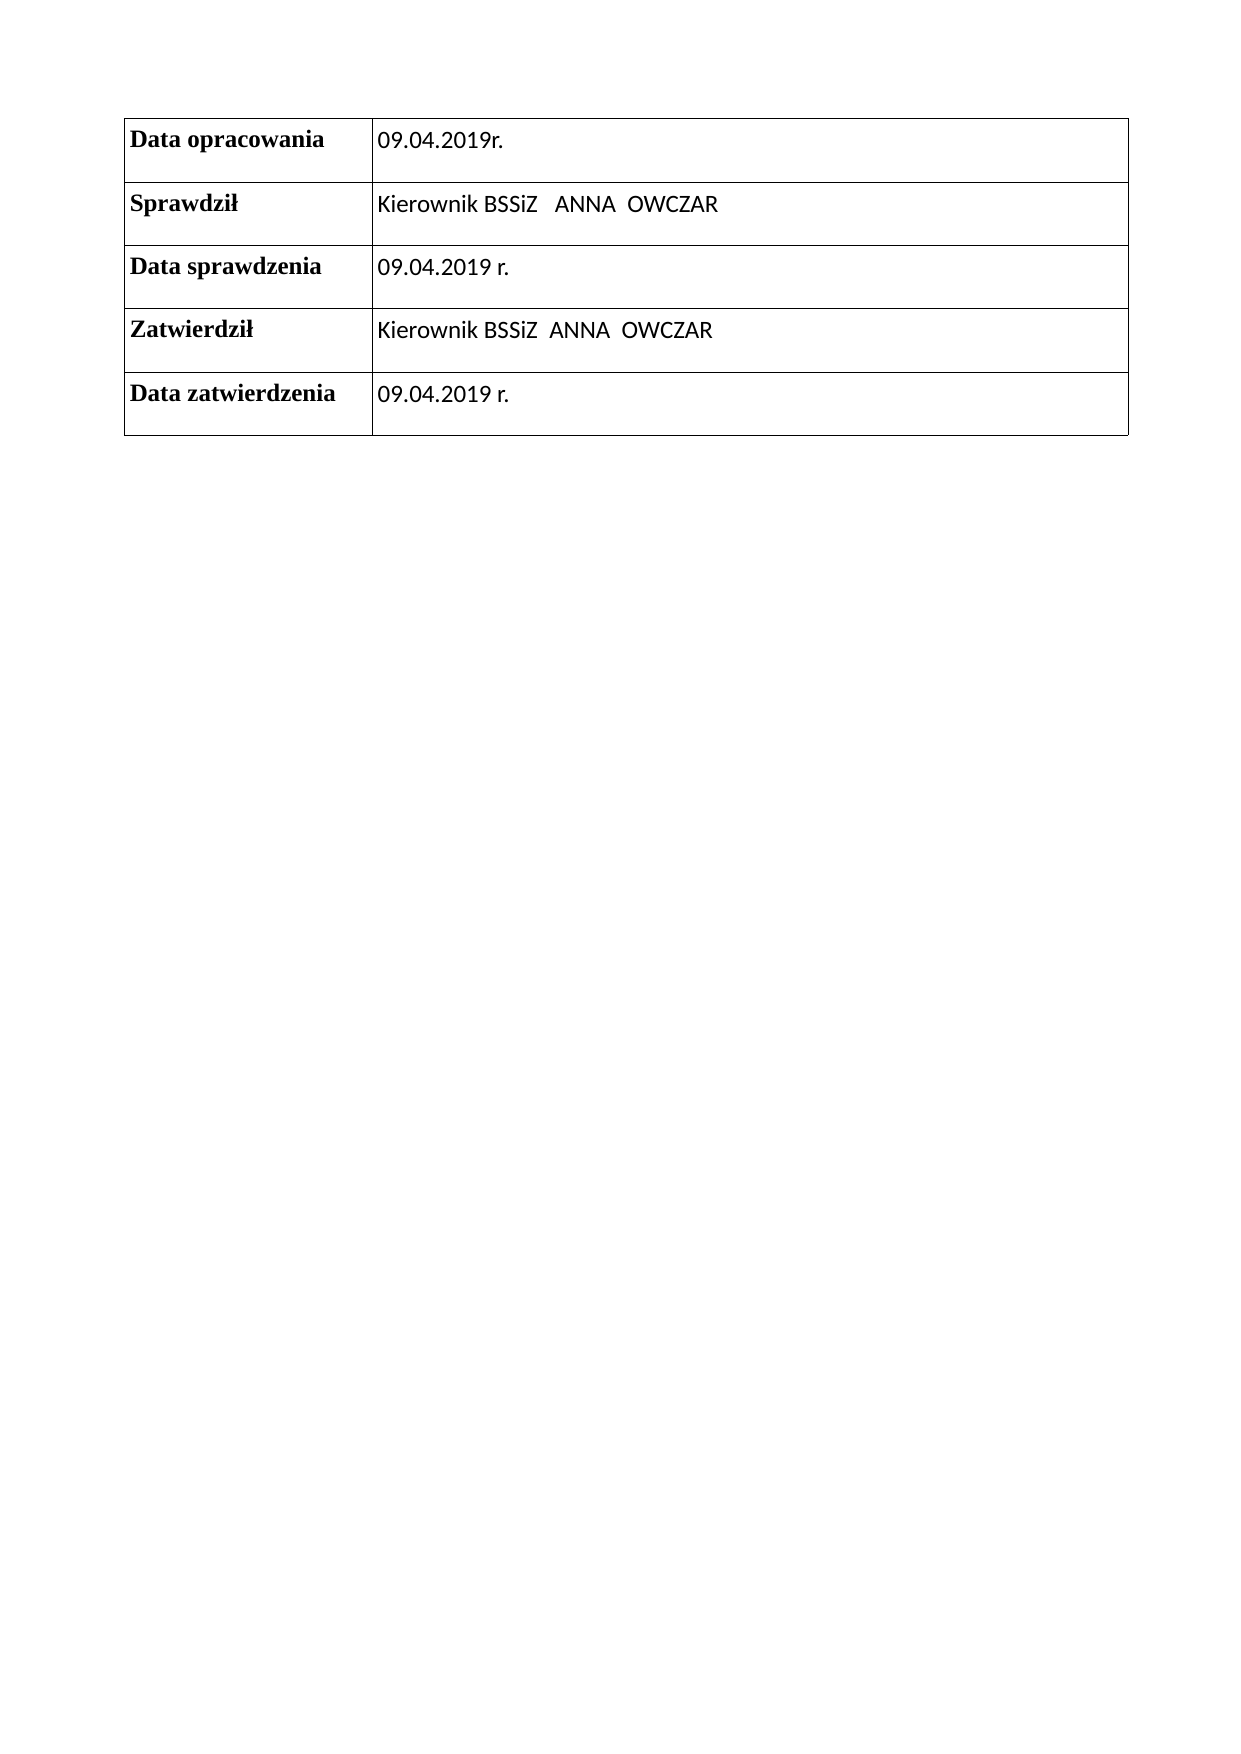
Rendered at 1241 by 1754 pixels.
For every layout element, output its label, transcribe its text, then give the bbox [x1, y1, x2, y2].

table_cell Sprawdził [125, 183, 372, 245]
table_cell Data sprawdzenia [125, 246, 372, 308]
table_cell 09.04.2019 r. [373, 373, 1128, 435]
table_cell 09.04.2019r. [373, 119, 1128, 181]
table_cell Kierownik BSSiZ ANNA OWCZAR [373, 183, 1128, 245]
table_cell 09.04.2019 r. [373, 246, 1128, 308]
table_cell Zatwierdził [125, 309, 372, 371]
table_cell Data zatwierdzenia [125, 373, 372, 435]
table_cell Data opracowania [125, 119, 372, 181]
table_cell Kierownik BSSiZ ANNA OWCZAR [373, 309, 1128, 371]
